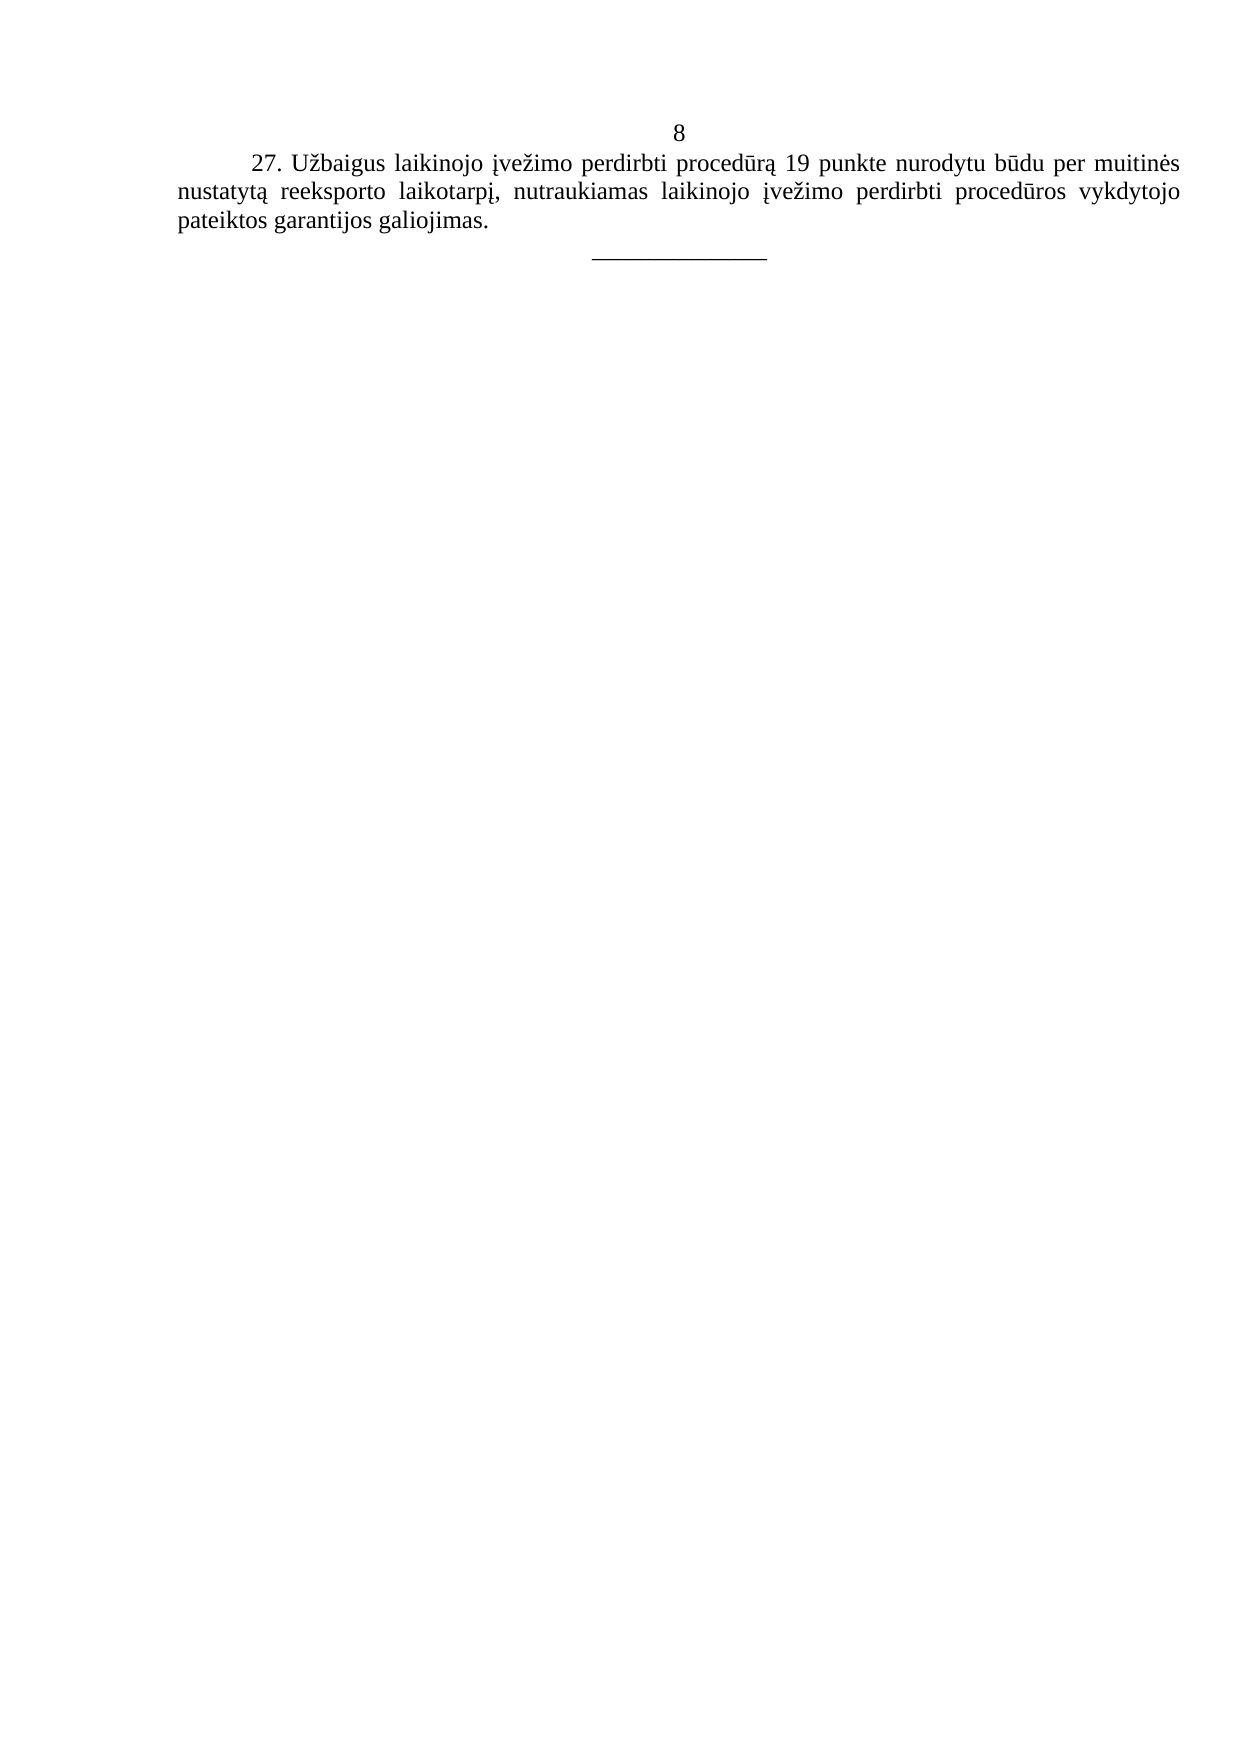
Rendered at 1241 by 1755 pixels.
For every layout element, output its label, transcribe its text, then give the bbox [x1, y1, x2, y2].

text ______________ [177, 234, 1181, 263]
text 27. Užbaigus laikinojo įvežimo perdirbti procedūrą 19 punkte nurodytu būdu per muitinės nustatytą reeksporto laikotarpį, nutraukiamas laikinojo įvežimo perdirbti procedūros vykdytojo pateiktos garantijos galiojimas. [177, 148, 1181, 234]
